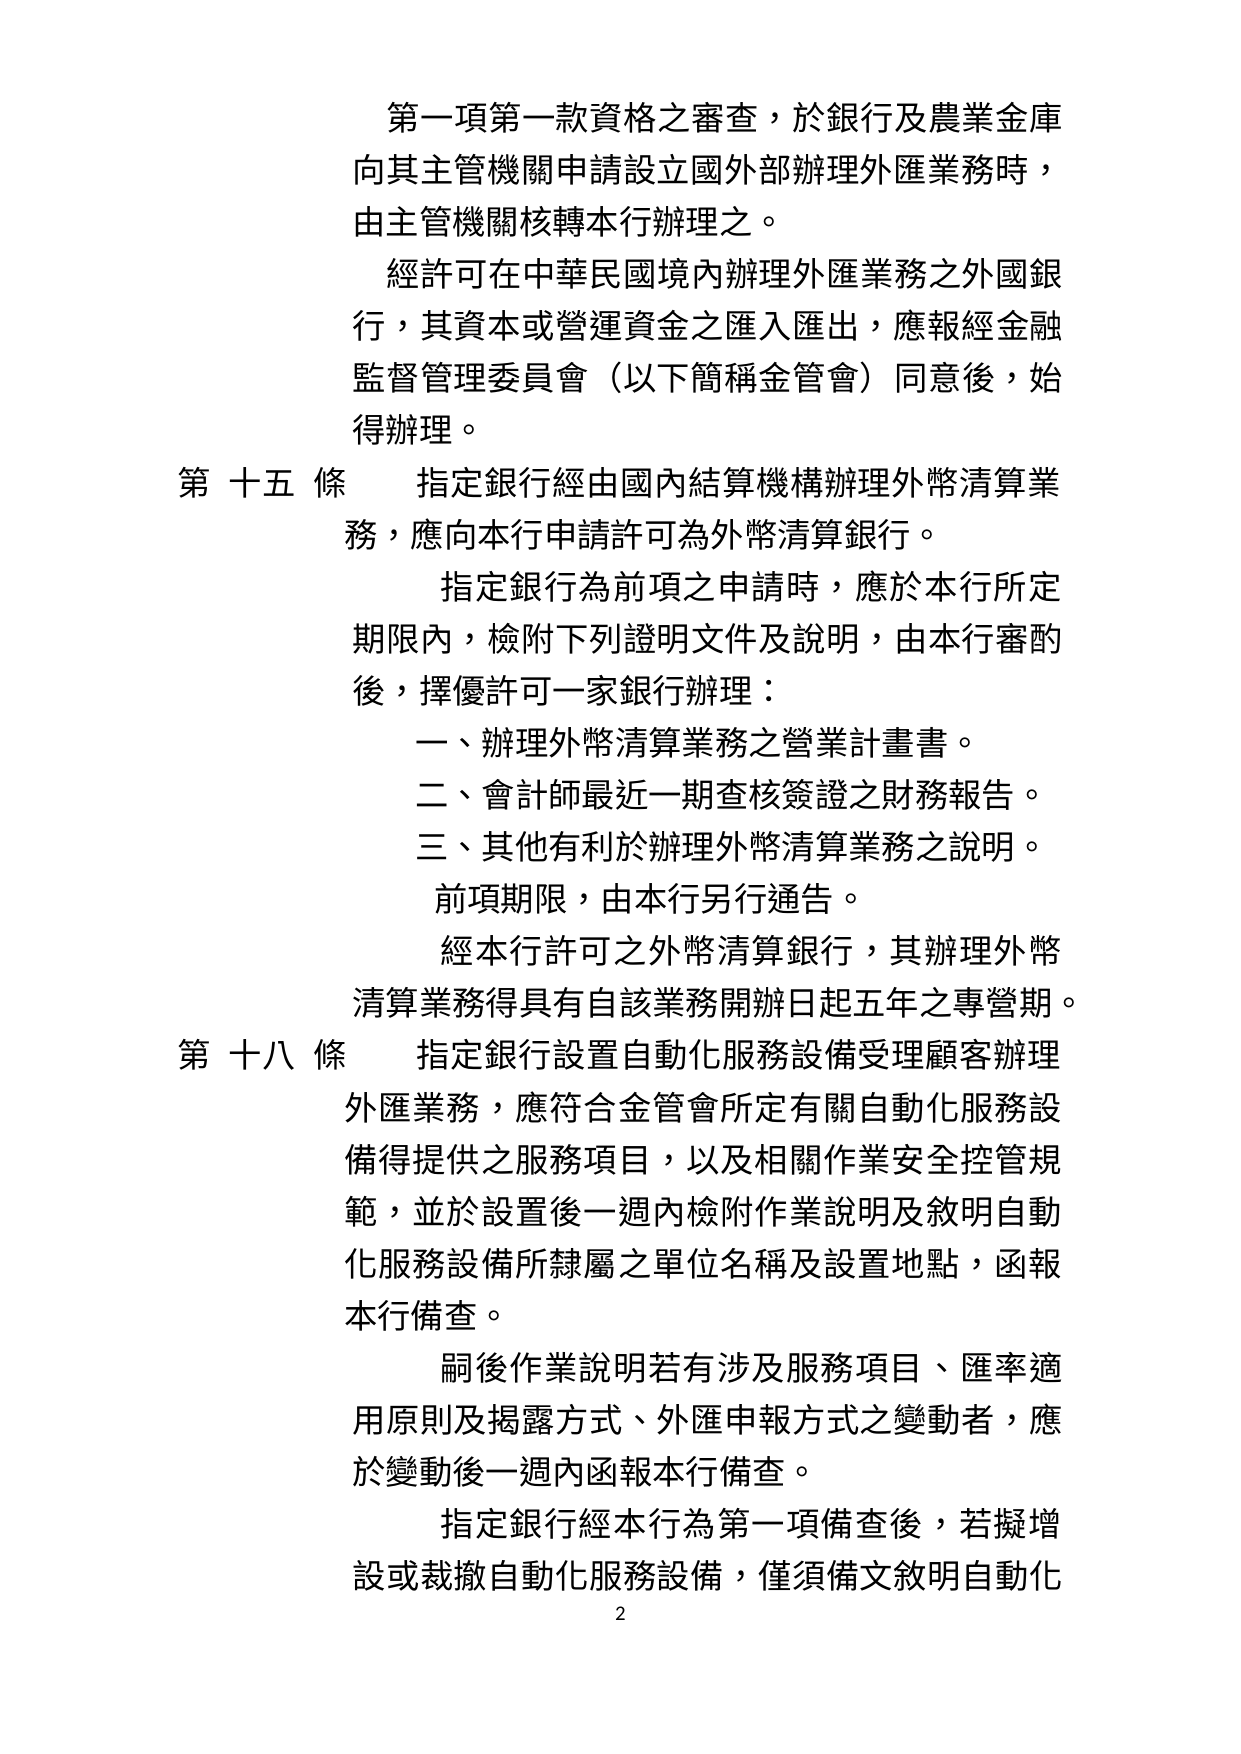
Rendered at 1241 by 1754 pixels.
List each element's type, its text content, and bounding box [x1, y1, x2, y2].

text 前項期限，由本行另行通告。 [352, 870, 1063, 922]
text 經本行許可之外幣清算銀行，其辦理外幣清算業務得具有自該業務開辦日起五年之專營期。 [352, 922, 1063, 1026]
text 一、辦理外幣清算業務之營業計畫書。 [415, 714, 1063, 766]
text 第一項第一款資格之審查，於銀行及農業金庫向其主管機關申請設立國外部辦理外匯業務時，由主管機關核轉本行辦理之。 [352, 89, 1063, 245]
text 指定銀行經本行為第一項備查後，若擬增設或裁撤自動化服務設備，僅須備文敘明自動化 [352, 1495, 1063, 1599]
text 三、其他有利於辦理外幣清算業務之說明。 [415, 818, 1063, 870]
text 第 十五 條 指定銀行經由國內結算機構辦理外幣清算業務，應向本行申請許可為外幣清算銀行。 [177, 453, 1063, 557]
text 第 十八 條 指定銀行設置自動化服務設備受理顧客辦理外匯業務，應符合金管會所定有關自動化服務設備得提供之服務項目，以及相關作業安全控管規範，並於設置後一週內檢附作業說明及敘明自動化服務設備所隸屬之單位名稱及設置地點，函報本行備查。 [177, 1026, 1063, 1339]
text 經許可在中華民國境內辦理外匯業務之外國銀行，其資本或營運資金之匯入匯出，應報經金融監督管理委員會（以下簡稱金管會）同意後，始得辦理。 [352, 245, 1063, 453]
text 嗣後作業說明若有涉及服務項目、匯率適用原則及揭露方式、外匯申報方式之變動者，應於變動後一週內函報本行備查。 [352, 1339, 1063, 1495]
text 指定銀行為前項之申請時，應於本行所定期限內，檢附下列證明文件及說明，由本行審酌後，擇優許可一家銀行辦理： [352, 557, 1063, 714]
text 二、會計師最近一期查核簽證之財務報告。 [415, 766, 1063, 818]
